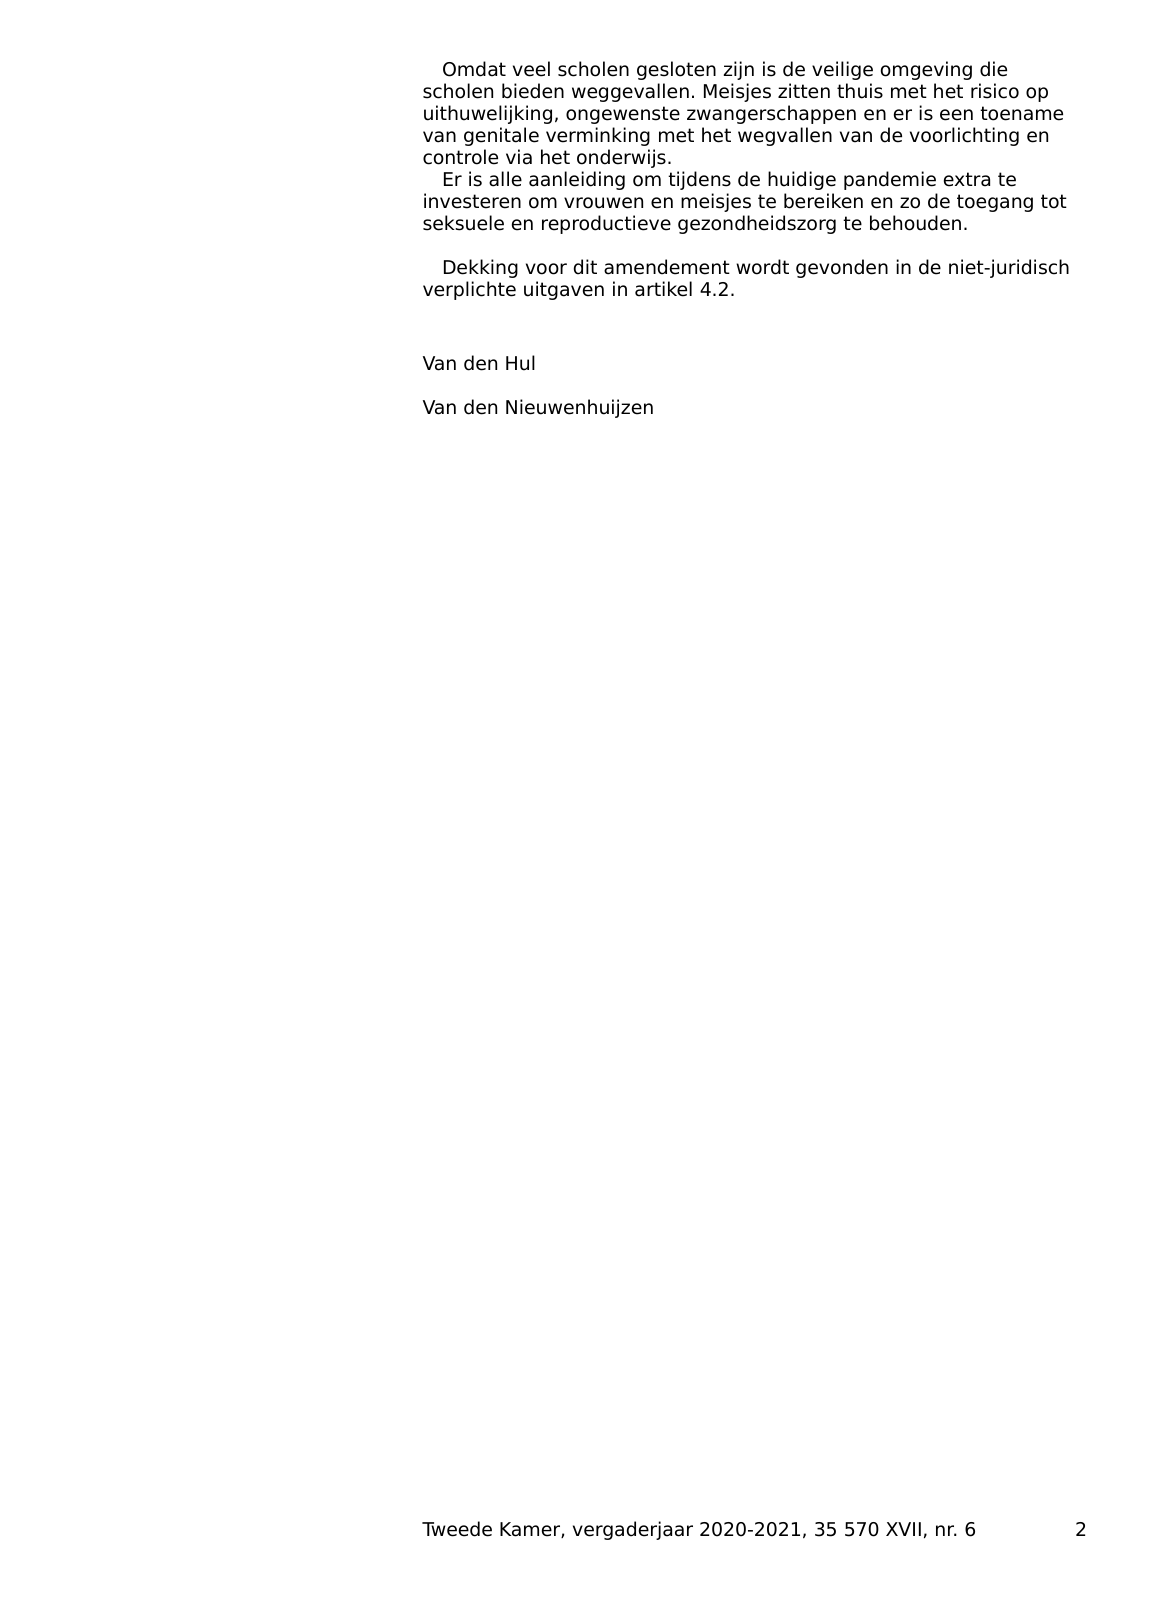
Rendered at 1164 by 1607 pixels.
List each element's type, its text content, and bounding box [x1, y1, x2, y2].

text Van den Hul Van den Nieuwenhuijzen [422, 331, 1087, 419]
text Dekking voor dit amendement wordt gevonden in de niet-juridisch verplichte uitgaven in artikel 4.2. [422, 257, 1087, 301]
text Omdat veel scholen gesloten zijn is de veilige omgeving die scholen bieden weggevallen. Meisjes zitten thuis met het risico op uithuwelijking, ongewenste zwangerschappen en er is een toename van genitale verminking met het wegvallen van de voorlichting en controle via het onderwijs. [422, 59, 1087, 169]
text Er is alle aanleiding om tijdens de huidige pandemie extra te investeren om vrouwen en meisjes te bereiken en zo de toegang tot seksuele en reproductieve gezondheidszorg te behouden. [422, 169, 1087, 235]
